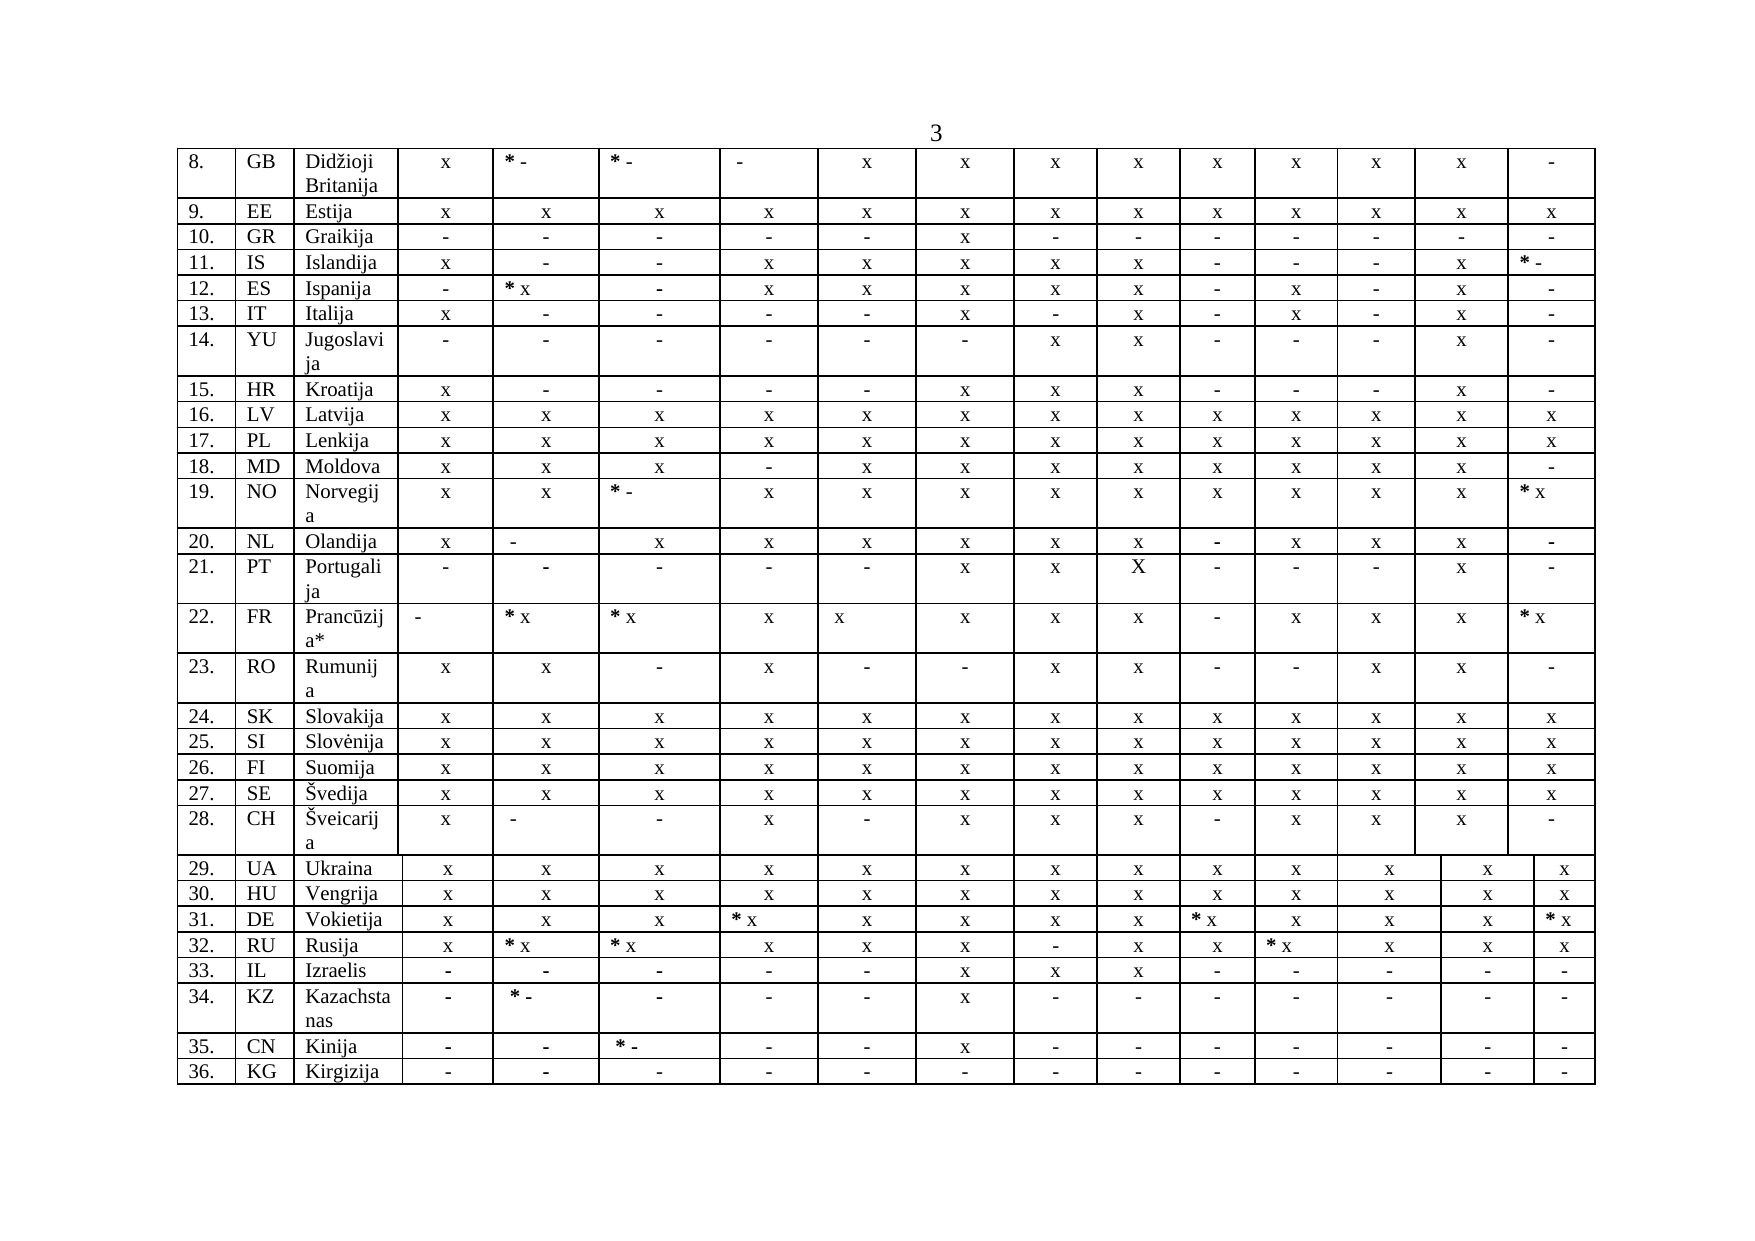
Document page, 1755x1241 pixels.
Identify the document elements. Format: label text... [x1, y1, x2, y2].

table_cell * - [1509, 250, 1594, 274]
table_cell x [721, 402, 817, 426]
table_cell - [1338, 958, 1440, 982]
table_cell x [819, 907, 915, 931]
table_cell x [917, 958, 1013, 982]
table_cell - [1098, 984, 1179, 1032]
table_cell - [721, 454, 817, 478]
table_cell - [494, 327, 598, 375]
table_cell x [1416, 555, 1507, 603]
table_cell * - [600, 479, 719, 527]
table_cell 21. [178, 555, 235, 603]
table_cell Graikija [295, 225, 397, 248]
table_cell - [403, 984, 492, 1032]
table_cell - [1338, 301, 1414, 325]
table_cell - [721, 149, 817, 197]
table_cell - [494, 250, 598, 274]
table_cell x [917, 377, 1013, 401]
table_cell x [1509, 402, 1594, 426]
table_cell - [1256, 225, 1337, 248]
table_cell - [1509, 555, 1594, 603]
table_cell x [917, 856, 1013, 880]
table_cell 26. [178, 755, 235, 779]
table_cell X [1098, 555, 1179, 603]
table_cell x [600, 454, 719, 478]
table_cell - [600, 958, 719, 982]
table_cell Didžioji Britanija [295, 149, 397, 197]
table_cell x [1256, 479, 1337, 527]
table_cell MD [236, 454, 293, 478]
table_cell YU [236, 327, 293, 375]
table_cell x [1509, 704, 1594, 728]
table_cell - [819, 806, 915, 854]
table_cell - [1535, 984, 1594, 1032]
table_cell ES [236, 276, 293, 300]
table_cell - [1181, 555, 1254, 603]
table_cell - [1535, 958, 1594, 982]
table_cell - [819, 654, 915, 702]
table_cell x [1015, 806, 1096, 854]
table_cell - [1181, 377, 1254, 401]
table_cell x [1181, 729, 1254, 753]
table_cell Suomija [295, 755, 397, 779]
table_cell x [403, 856, 492, 880]
table_cell - [917, 327, 1013, 375]
table_cell - [1509, 327, 1594, 375]
table_cell x [1015, 729, 1096, 753]
table_cell * x [1535, 907, 1594, 931]
table_cell x [917, 755, 1013, 779]
table_cell x [403, 933, 492, 957]
table_cell - [600, 327, 719, 375]
table_cell 20. [178, 529, 235, 553]
table_cell x [1015, 402, 1096, 426]
table_cell 35. [178, 1034, 235, 1058]
table_cell x [399, 781, 492, 804]
table_cell DE [236, 907, 293, 931]
table_cell x [721, 856, 817, 880]
table_cell - [1181, 327, 1254, 375]
table_cell x [819, 704, 915, 728]
table_cell NL [236, 529, 293, 553]
table_cell x [721, 755, 817, 779]
table_cell 28. [178, 806, 235, 854]
table_cell GR [236, 225, 293, 248]
table_cell - [494, 301, 598, 325]
table_cell x [819, 250, 915, 274]
table_cell x [1098, 856, 1179, 880]
table_cell x [1181, 199, 1254, 223]
table_cell - [721, 1034, 817, 1058]
table_cell x [1338, 604, 1414, 652]
table_cell - [1098, 1034, 1179, 1058]
table_cell x [1098, 933, 1179, 957]
table_cell Kinija [295, 1034, 402, 1058]
table_cell x [1098, 958, 1179, 982]
table_cell x [600, 755, 719, 779]
table_cell x [1015, 881, 1096, 905]
table_cell Norvegija [295, 479, 397, 527]
table_cell - [399, 276, 492, 300]
table_cell x [819, 428, 915, 452]
table_cell - [1256, 327, 1337, 375]
table_cell x [600, 781, 719, 804]
table_cell 17. [178, 428, 235, 452]
table_cell Lenkija [295, 428, 397, 452]
table_cell x [917, 428, 1013, 452]
table_cell 18. [178, 454, 235, 478]
table_cell Moldova [295, 454, 397, 478]
table_cell Kroatija [295, 377, 397, 401]
table_cell - [819, 958, 915, 982]
table_cell x [494, 479, 598, 527]
table_cell x [1256, 402, 1337, 426]
table_cell x [1015, 149, 1096, 197]
table_cell x [1098, 428, 1179, 452]
table_cell - [1015, 933, 1096, 957]
table_cell x [1181, 704, 1254, 728]
table_cell x [1416, 199, 1507, 223]
table_cell - [1509, 654, 1594, 702]
table_cell x [1256, 276, 1337, 300]
table_cell x [721, 933, 817, 957]
table_cell x [1015, 704, 1096, 728]
table_cell - [721, 327, 817, 375]
table_cell 13. [178, 301, 235, 325]
table_cell - [1442, 1034, 1533, 1058]
table_cell 15. [178, 377, 235, 401]
table_cell x [1015, 907, 1096, 931]
table_cell x [721, 654, 817, 702]
table_cell x [819, 755, 915, 779]
table_cell x [1509, 729, 1594, 753]
table_cell - [600, 654, 719, 702]
table_cell - [403, 1059, 492, 1083]
table_cell - [721, 377, 817, 401]
table_cell x [1015, 327, 1096, 375]
table_cell 34. [178, 984, 235, 1032]
table_cell x [600, 529, 719, 553]
table_cell PL [236, 428, 293, 452]
table_cell x [917, 1034, 1013, 1058]
table_cell x [1181, 856, 1254, 880]
table_cell x [1015, 276, 1096, 300]
table_cell x [1015, 250, 1096, 274]
table_cell x [819, 529, 915, 553]
table_cell 19. [178, 479, 235, 527]
table_cell x [1015, 479, 1096, 527]
table_cell x [1416, 327, 1507, 375]
table_cell x [494, 881, 598, 905]
table_cell - [819, 555, 915, 603]
table_cell x [1416, 806, 1507, 854]
table_cell x [399, 704, 492, 728]
table_cell x [1256, 604, 1337, 652]
table_cell 27. [178, 781, 235, 804]
table_cell x [1442, 881, 1533, 905]
table_cell x [1098, 654, 1179, 702]
table_cell 24. [178, 704, 235, 728]
table_cell - [1256, 958, 1337, 982]
table_cell x [1416, 479, 1507, 527]
table_cell NO [236, 479, 293, 527]
table_cell x [1338, 454, 1414, 478]
table_cell x [1442, 907, 1533, 931]
table_cell - [1442, 984, 1533, 1032]
table_cell x [721, 806, 817, 854]
table_cell x [819, 454, 915, 478]
table_cell x [917, 881, 1013, 905]
table_cell x [600, 729, 719, 753]
table_cell Slovėnija [295, 729, 397, 753]
table_cell x [399, 806, 492, 854]
table_cell Prancūzija* [295, 604, 397, 652]
table_cell x [1181, 781, 1254, 804]
table_cell x [399, 755, 492, 779]
table_cell 36. [178, 1059, 235, 1083]
table_cell Vokietija [295, 907, 402, 931]
table_cell KG [236, 1059, 293, 1083]
table_cell - [1181, 604, 1254, 652]
table_cell - [1509, 377, 1594, 401]
table_cell x [1015, 856, 1096, 880]
table_cell - [1338, 377, 1414, 401]
table_cell x [917, 479, 1013, 527]
table_cell - [494, 377, 598, 401]
table_cell - [1015, 225, 1096, 248]
table_cell x [1015, 755, 1096, 779]
table_cell x [917, 149, 1013, 197]
table_cell x [1338, 428, 1414, 452]
table_cell - [1509, 301, 1594, 325]
table_cell Kazachstanas [295, 984, 402, 1032]
table_cell - [1338, 250, 1414, 274]
table_cell Ukraina [295, 856, 402, 880]
table_cell - [399, 327, 492, 375]
table_cell - [1181, 276, 1254, 300]
table_cell * x [494, 933, 598, 957]
table_cell - [1181, 301, 1254, 325]
table_cell Latvija [295, 402, 397, 426]
table_cell HR [236, 377, 293, 401]
table_cell x [917, 704, 1013, 728]
table_cell x [917, 199, 1013, 223]
table_cell x [1416, 755, 1507, 779]
table_cell - [403, 1034, 492, 1058]
table_cell 8. [178, 149, 235, 197]
table_cell IL [236, 958, 293, 982]
table_cell x [399, 377, 492, 401]
table_cell x [721, 781, 817, 804]
table_cell x [1256, 301, 1337, 325]
table_cell x [1416, 301, 1507, 325]
table_cell x [494, 907, 598, 931]
table_cell - [1256, 654, 1337, 702]
table_cell x [600, 704, 719, 728]
table_cell x [1256, 907, 1337, 931]
table_cell x [1098, 781, 1179, 804]
table_cell x [721, 250, 817, 274]
table_cell 33. [178, 958, 235, 982]
table_cell x [1015, 428, 1096, 452]
table_cell x [1098, 301, 1179, 325]
table_cell - [1509, 225, 1594, 248]
table_cell - [1338, 327, 1414, 375]
table_cell x [1338, 755, 1414, 779]
table_cell SK [236, 704, 293, 728]
table_cell x [1015, 781, 1096, 804]
table_cell - [1338, 1059, 1440, 1083]
table_cell - [600, 225, 719, 248]
table_cell - [494, 1034, 598, 1058]
table_cell - [600, 555, 719, 603]
table_cell x [1098, 729, 1179, 753]
table_cell - [721, 301, 817, 325]
table_cell x [1338, 529, 1414, 553]
table_cell - [600, 276, 719, 300]
table_cell x [600, 881, 719, 905]
table_cell x [403, 881, 492, 905]
table_cell x [1535, 856, 1594, 880]
table_cell 16. [178, 402, 235, 426]
table_cell x [917, 806, 1013, 854]
table_cell x [1338, 149, 1414, 197]
table_cell x [819, 729, 915, 753]
table_cell - [1015, 1059, 1096, 1083]
table_cell * - [600, 1034, 719, 1058]
table_cell Olandija [295, 529, 397, 553]
table_cell x [819, 479, 915, 527]
table_cell x [819, 881, 915, 905]
table_cell GB [236, 149, 293, 197]
table_cell x [917, 276, 1013, 300]
table_cell - [600, 301, 719, 325]
table_cell x [1416, 454, 1507, 478]
table_cell x [1535, 881, 1594, 905]
table_cell - [1256, 377, 1337, 401]
table_cell x [1015, 555, 1096, 603]
table_cell x [399, 654, 492, 702]
table_cell x [721, 276, 817, 300]
table_cell Rusija [295, 933, 402, 957]
table_cell * x [1509, 479, 1594, 527]
table_cell - [819, 301, 915, 325]
table_cell x [917, 555, 1013, 603]
table_cell UA [236, 856, 293, 880]
table_cell x [1338, 806, 1414, 854]
table_cell x [1098, 377, 1179, 401]
table_cell Švedija [295, 781, 397, 804]
table_cell - [1256, 250, 1337, 274]
table_cell x [1181, 402, 1254, 426]
table_cell - [1509, 529, 1594, 553]
table_cell x [1015, 454, 1096, 478]
table_cell x [721, 604, 817, 652]
table_cell x [1338, 654, 1414, 702]
table_cell x [1098, 327, 1179, 375]
table_cell x [1509, 199, 1594, 223]
table_cell x [1098, 881, 1179, 905]
table_cell - [819, 1059, 915, 1083]
table_cell - [1181, 958, 1254, 982]
table_cell x [1015, 654, 1096, 702]
table_cell - [399, 225, 492, 248]
table_cell - [494, 555, 598, 603]
table_cell x [917, 529, 1013, 553]
table_cell - [399, 555, 492, 603]
table_cell x [721, 881, 817, 905]
table_cell x [917, 781, 1013, 804]
table_cell 9. [178, 199, 235, 223]
table_cell - [1015, 301, 1096, 325]
table_cell x [917, 402, 1013, 426]
table_cell x [1098, 704, 1179, 728]
table_cell - [600, 806, 719, 854]
table_cell x [1098, 402, 1179, 426]
table_cell x [1416, 276, 1507, 300]
table_cell 25. [178, 729, 235, 753]
table_cell x [1509, 755, 1594, 779]
table_cell FI [236, 755, 293, 779]
table_cell - [1509, 276, 1594, 300]
table_cell x [1015, 604, 1096, 652]
table_cell x [1256, 454, 1337, 478]
table_cell x [819, 604, 915, 652]
table_cell 30. [178, 881, 235, 905]
table_cell - [1535, 1034, 1594, 1058]
table_cell KZ [236, 984, 293, 1032]
table_cell x [1509, 428, 1594, 452]
table_cell x [1181, 149, 1254, 197]
table_cell x [403, 907, 492, 931]
table_cell 11. [178, 250, 235, 274]
table_cell x [1338, 881, 1440, 905]
table_cell x [721, 428, 817, 452]
table_cell x [1256, 781, 1337, 804]
table_cell x [399, 301, 492, 325]
table_cell Šveicarija [295, 806, 397, 854]
table_cell x [721, 729, 817, 753]
table_cell - [1256, 1034, 1337, 1058]
table_cell 31. [178, 907, 235, 931]
table_cell * x [1509, 604, 1594, 652]
table_cell - [1509, 149, 1594, 197]
table_cell 22. [178, 604, 235, 652]
table_cell x [1098, 479, 1179, 527]
table_cell - [1442, 1059, 1533, 1083]
table_cell x [1256, 729, 1337, 753]
table_cell x [1256, 199, 1337, 223]
table_cell x [399, 729, 492, 753]
table_cell - [819, 377, 915, 401]
table_cell Jugoslavija [295, 327, 397, 375]
table_cell x [1256, 755, 1337, 779]
table_cell - [1181, 984, 1254, 1032]
table_cell x [600, 199, 719, 223]
table_cell 14. [178, 327, 235, 375]
table_cell x [600, 907, 719, 931]
table_cell x [1098, 806, 1179, 854]
table_cell * x [1256, 933, 1337, 957]
table_cell x [399, 479, 492, 527]
table_cell CH [236, 806, 293, 854]
table_cell x [1416, 654, 1507, 702]
table_cell - [403, 958, 492, 982]
table_cell x [1416, 250, 1507, 274]
table_cell x [1338, 479, 1414, 527]
table_cell * x [600, 604, 719, 652]
table_cell x [1015, 958, 1096, 982]
table_cell x [1098, 755, 1179, 779]
table_cell x [819, 276, 915, 300]
table_cell x [494, 704, 598, 728]
table_cell - [819, 1034, 915, 1058]
table_cell Kirgizija [295, 1059, 402, 1083]
table_cell x [494, 199, 598, 223]
table_cell - [1256, 555, 1337, 603]
table_cell x [1442, 933, 1533, 957]
table_cell Italija [295, 301, 397, 325]
table_cell Rumunija [295, 654, 397, 702]
table_cell x [494, 428, 598, 452]
table_cell 29. [178, 856, 235, 880]
table_cell x [600, 402, 719, 426]
table_cell x [494, 856, 598, 880]
table_cell - [600, 250, 719, 274]
table_cell HU [236, 881, 293, 905]
table_cell Portugalija [295, 555, 397, 603]
table_cell - [1015, 984, 1096, 1032]
table_cell x [819, 149, 915, 197]
table_cell x [1416, 604, 1507, 652]
table_cell Slovakija [295, 704, 397, 728]
table_cell x [399, 454, 492, 478]
table_cell - [494, 958, 598, 982]
table_cell x [917, 933, 1013, 957]
table_cell x [1256, 529, 1337, 553]
table_cell - [494, 1059, 598, 1083]
table_cell x [600, 428, 719, 452]
table_cell x [1338, 729, 1414, 753]
table_cell RU [236, 933, 293, 957]
table_cell x [1416, 781, 1507, 804]
table_cell x [1256, 149, 1337, 197]
table_cell x [1181, 479, 1254, 527]
table_cell - [721, 225, 817, 248]
table_cell x [399, 529, 492, 553]
table_cell * x [494, 604, 598, 652]
table_cell - [819, 225, 915, 248]
table_cell * - [494, 984, 598, 1032]
table_cell - [917, 654, 1013, 702]
table_cell Izraelis [295, 958, 402, 982]
table_cell x [494, 402, 598, 426]
table_cell x [1416, 704, 1507, 728]
table_cell - [1015, 1034, 1096, 1058]
table_cell x [1098, 149, 1179, 197]
table_cell - [1098, 1059, 1179, 1083]
table_cell x [1181, 755, 1254, 779]
table_cell x [1015, 199, 1096, 223]
table_cell - [1181, 1059, 1254, 1083]
table_cell Vengrija [295, 881, 402, 905]
table_cell - [1181, 529, 1254, 553]
table_cell * x [600, 933, 719, 957]
table_cell x [1338, 402, 1414, 426]
table_cell 23. [178, 654, 235, 702]
table_cell x [1338, 704, 1414, 728]
table_cell x [1256, 428, 1337, 452]
table_cell - [1256, 1059, 1337, 1083]
table_cell - [600, 1059, 719, 1083]
table_cell x [1015, 529, 1096, 553]
table_cell x [1098, 276, 1179, 300]
table_cell - [1098, 225, 1179, 248]
table_cell x [1416, 428, 1507, 452]
table_cell - [1181, 806, 1254, 854]
table_cell Islandija [295, 250, 397, 274]
table_cell x [1098, 907, 1179, 931]
table_cell x [917, 984, 1013, 1032]
table_cell x [494, 454, 598, 478]
table_cell x [917, 301, 1013, 325]
table_cell * x [494, 276, 598, 300]
table_cell x [494, 755, 598, 779]
table_cell - [721, 984, 817, 1032]
table_cell - [1535, 1059, 1594, 1083]
table_cell - [721, 1059, 817, 1083]
table_cell LV [236, 402, 293, 426]
table_cell - [819, 984, 915, 1032]
table_cell - [494, 806, 598, 854]
table_cell - [1181, 1034, 1254, 1058]
table_cell x [917, 907, 1013, 931]
table_cell x [1181, 428, 1254, 452]
table_cell 12. [178, 276, 235, 300]
table_cell x [494, 781, 598, 804]
table_cell x [1416, 402, 1507, 426]
table_cell IS [236, 250, 293, 274]
table_cell x [819, 199, 915, 223]
table_cell x [1181, 454, 1254, 478]
table_cell x [1098, 250, 1179, 274]
table_cell - [917, 1059, 1013, 1083]
table_cell x [1338, 907, 1440, 931]
table_cell x [1181, 881, 1254, 905]
table_cell x [1338, 856, 1440, 880]
table_cell x [1256, 806, 1337, 854]
table_cell x [917, 454, 1013, 478]
table_cell x [1256, 856, 1337, 880]
table_cell x [1098, 454, 1179, 478]
table_cell - [1338, 1034, 1440, 1058]
table_cell x [399, 428, 492, 452]
table_cell - [1181, 250, 1254, 274]
table_cell - [494, 529, 598, 553]
table_cell x [399, 149, 492, 197]
table_cell x [1181, 933, 1254, 957]
table_cell x [1416, 529, 1507, 553]
table_cell 32. [178, 933, 235, 957]
table_cell - [1442, 958, 1533, 982]
table_cell x [600, 856, 719, 880]
table_cell x [1098, 529, 1179, 553]
table_cell x [721, 704, 817, 728]
table_cell x [494, 654, 598, 702]
table_cell - [1509, 806, 1594, 854]
table_cell CN [236, 1034, 293, 1058]
table_cell - [1338, 276, 1414, 300]
table_cell x [721, 529, 817, 553]
table_cell x [917, 250, 1013, 274]
table_cell IT [236, 301, 293, 325]
table_cell RO [236, 654, 293, 702]
table_cell x [1416, 377, 1507, 401]
table_cell x [399, 402, 492, 426]
table_cell * x [1181, 907, 1254, 931]
table_cell x [1338, 199, 1414, 223]
table_cell x [1098, 199, 1179, 223]
table_cell x [917, 604, 1013, 652]
table_cell x [1535, 933, 1594, 957]
table_cell SE [236, 781, 293, 804]
table_cell x [721, 199, 817, 223]
table_cell - [494, 225, 598, 248]
table_cell * x [721, 907, 817, 931]
table_cell x [399, 199, 492, 223]
table_cell x [721, 479, 817, 527]
table_cell x [1256, 704, 1337, 728]
table_cell x [819, 856, 915, 880]
table_cell - [1338, 225, 1414, 248]
table_cell 10. [178, 225, 235, 248]
table_cell x [1416, 729, 1507, 753]
table_cell x [1338, 781, 1414, 804]
table_cell - [721, 958, 817, 982]
table_cell * - [494, 149, 598, 197]
table_cell * - [600, 149, 719, 197]
table_cell - [600, 984, 719, 1032]
table_cell - [721, 555, 817, 603]
table_cell Ispanija [295, 276, 397, 300]
table_cell x [494, 729, 598, 753]
table_cell x [1338, 933, 1440, 957]
table_cell - [819, 327, 915, 375]
table_cell - [1181, 654, 1254, 702]
table_cell x [1416, 149, 1507, 197]
table_cell SI [236, 729, 293, 753]
table_cell PT [236, 555, 293, 603]
table_cell EE [236, 199, 293, 223]
table_cell x [917, 225, 1013, 248]
table_cell Estija [295, 199, 397, 223]
table_cell x [1015, 377, 1096, 401]
table_cell - [1338, 984, 1440, 1032]
table_cell x [819, 781, 915, 804]
table_cell - [1509, 454, 1594, 478]
table_cell - [1416, 225, 1507, 248]
table_cell x [1442, 856, 1533, 880]
table_cell x [917, 729, 1013, 753]
table_cell x [819, 402, 915, 426]
table_cell - [1181, 225, 1254, 248]
table_cell x [1098, 604, 1179, 652]
table_cell - [600, 377, 719, 401]
table_cell x [399, 250, 492, 274]
table_cell - [399, 604, 492, 652]
table_cell x [1256, 881, 1337, 905]
table_cell x [819, 933, 915, 957]
table_cell - [1256, 984, 1337, 1032]
table_cell - [1338, 555, 1414, 603]
table_cell x [1509, 781, 1594, 804]
table_cell FR [236, 604, 293, 652]
